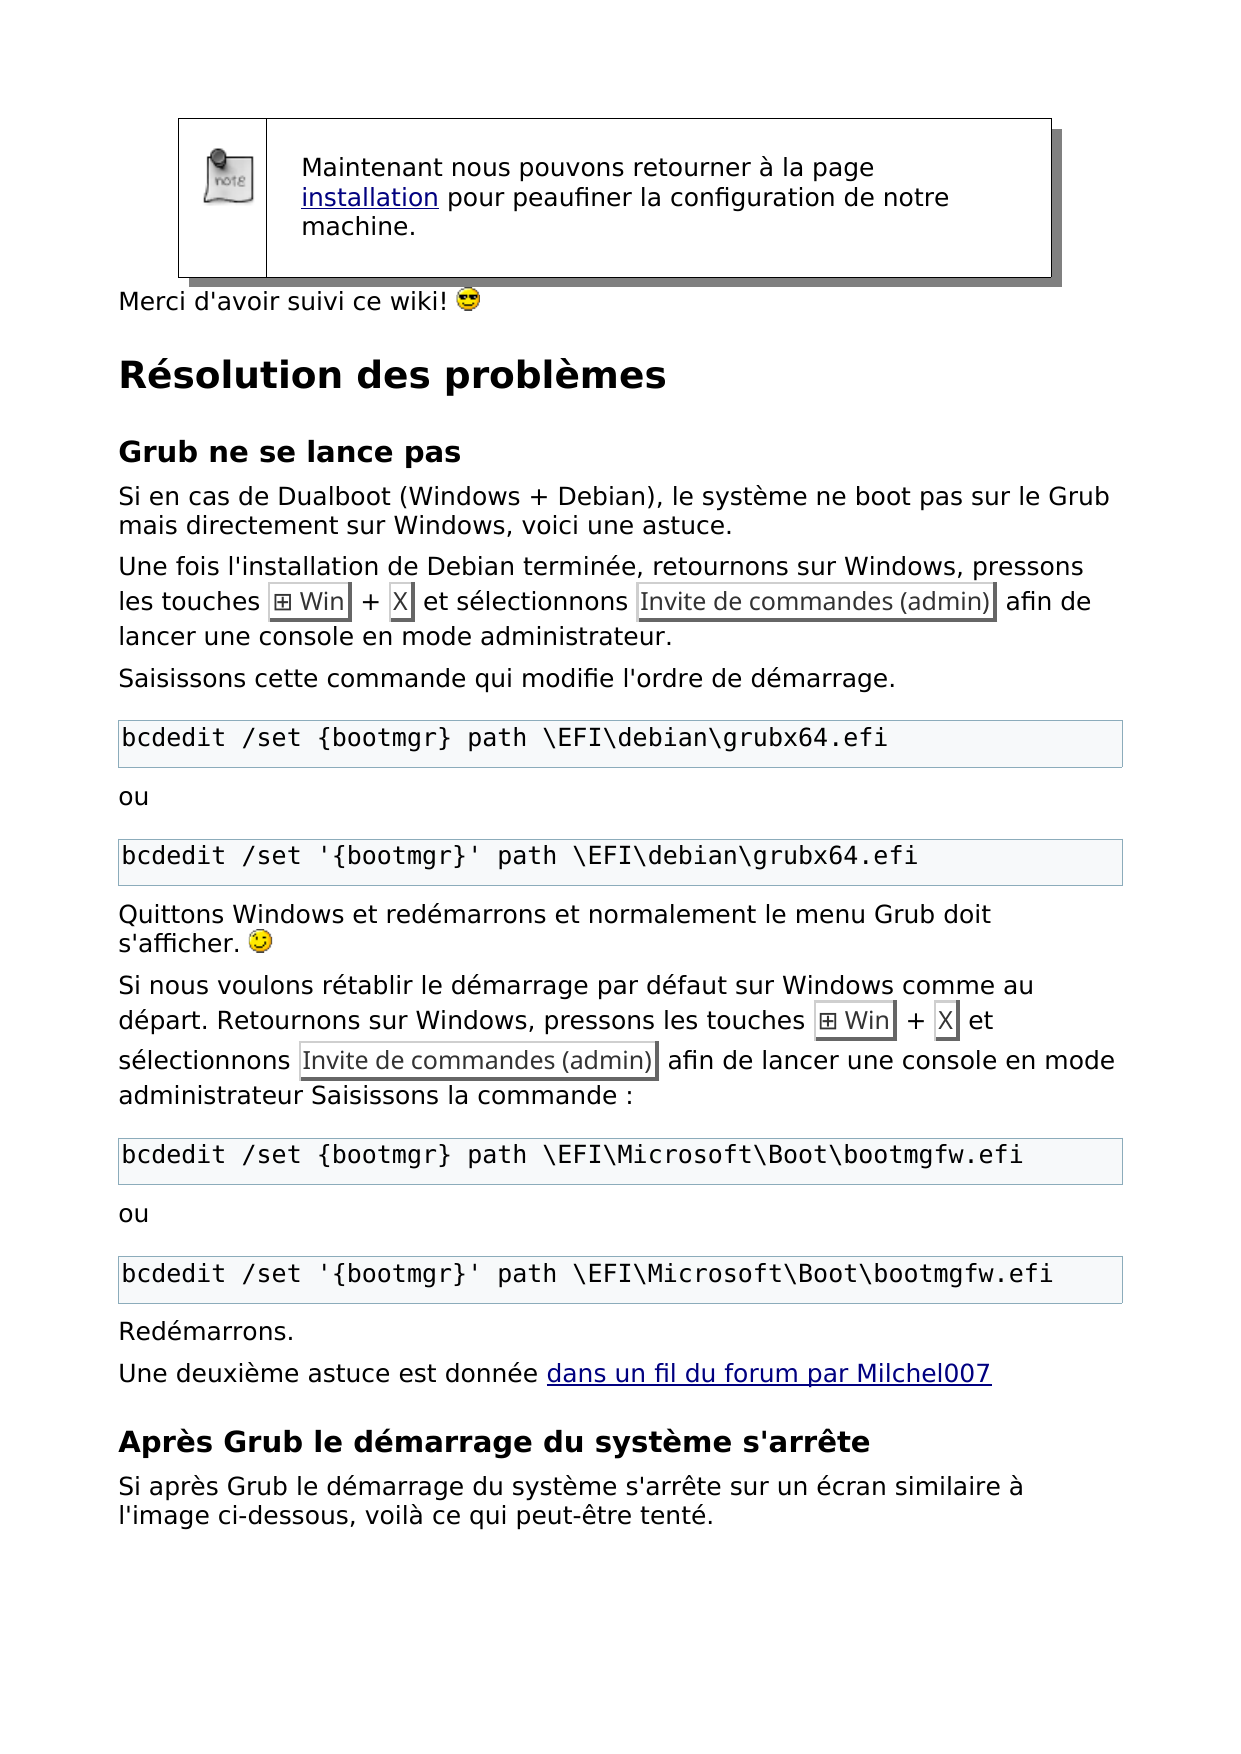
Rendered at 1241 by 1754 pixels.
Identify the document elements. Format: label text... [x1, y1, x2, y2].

text Si en cas de Dualboot (Windows + Debian), le système ne boot pas sur le Grub mais directement sur Windows, voici une astuce. [118, 482, 1122, 540]
table_header [179, 119, 266, 277]
picture [456, 287, 480, 311]
subtitle Grub ne se lance pas [118, 435, 1122, 469]
picture [190, 141, 266, 217]
text Si nous voulons rétablir le démarrage par défaut sur Windows comme au départ. Retournons sur Windows, pressons les touches ⊞ Win + X et sélectionnons Invite de commandes (admin) afin de lancer une console en mode administrateur Saisissons la commande : [118, 971, 1122, 1110]
table_header bcdedit /set {bootmgr} path \EFI\debian\grubx64.efi [119, 721, 1122, 767]
text Saisissons cette commande qui modifie l'ordre de démarrage. [118, 664, 1122, 693]
table_header bcdedit /set '{bootmgr}' path \EFI\debian\grubx64.efi [119, 840, 1122, 885]
subtitle Après Grub le démarrage du système s'arrête [118, 1426, 1122, 1460]
text Une deuxième astuce est donnée dans un fil du forum par Milchel007 [118, 1359, 1122, 1388]
text ou [118, 782, 1122, 811]
subtitle Résolution des problèmes [118, 354, 1122, 398]
picture [248, 929, 273, 953]
table_header bcdedit /set '{bootmgr}' path \EFI\Microsoft\Boot\bootmgfw.efi [119, 1257, 1122, 1303]
table_header bcdedit /set {bootmgr} path \EFI\Microsoft\Boot\bootmgfw.efi [119, 1139, 1122, 1184]
text Redémarrons. [118, 1317, 1122, 1347]
text Une fois l'installation de Debian terminée, retournons sur Windows, pressons les touches ⊞ Win + X et sélectionnons Invite de commandes (admin) afin de lancer une console en mode administrateur. [118, 553, 1122, 651]
table_header Maintenant nous pouvons retourner à la page installation pour peaufiner la configuration de notre machine. [267, 119, 1051, 277]
text Quittons Windows et redémarrons et normalement le menu Grub doit s'afficher. [118, 900, 1122, 959]
text ou [118, 1199, 1122, 1228]
text Merci d'avoir suivi ce wiki! [118, 287, 1122, 317]
text Si après Grub le démarrage du système s'arrête sur un écran similaire à l'image ci-dessous, voilà ce qui peut-être tenté. [118, 1472, 1122, 1531]
